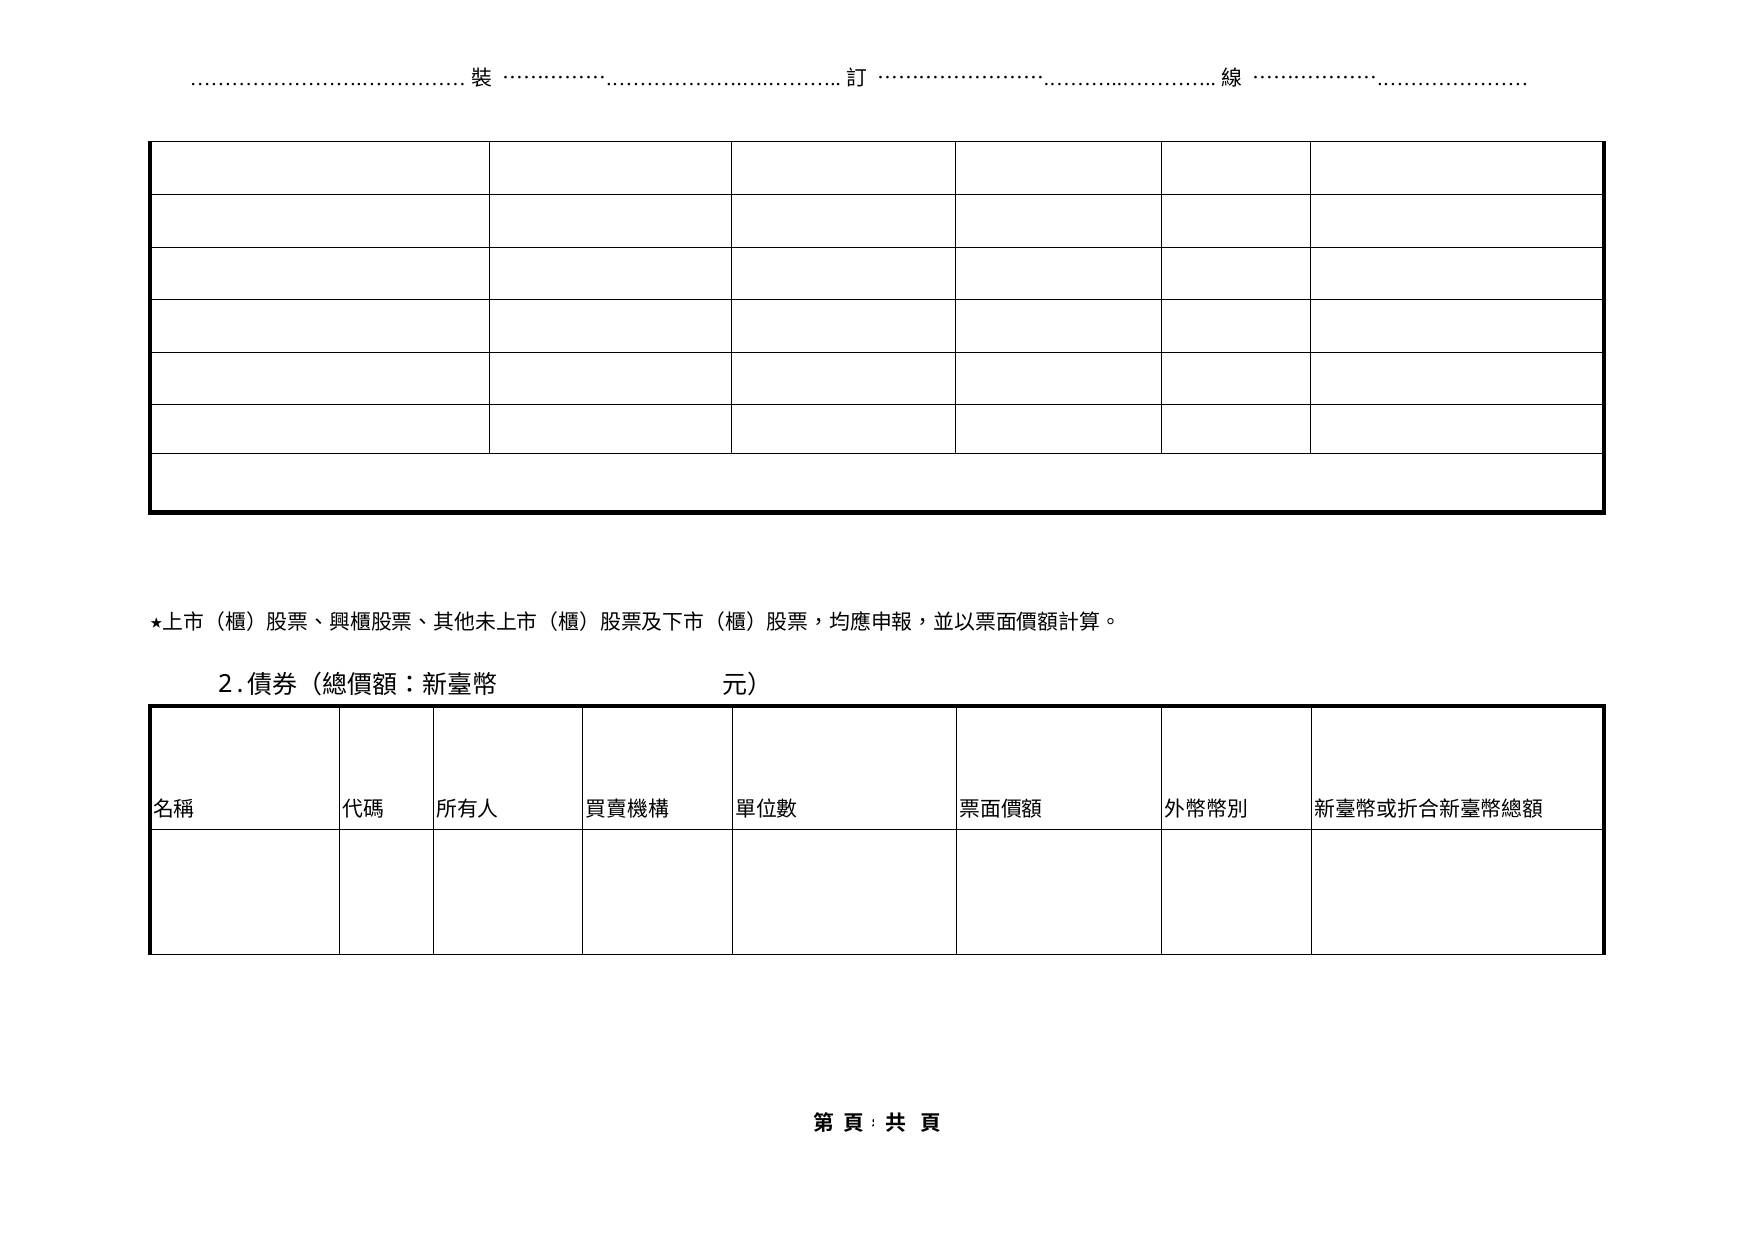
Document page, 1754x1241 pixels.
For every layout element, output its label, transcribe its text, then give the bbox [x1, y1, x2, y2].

table_cell [1162, 830, 1311, 953]
table_cell [732, 195, 955, 247]
table_cell [1162, 142, 1310, 194]
table_cell [956, 248, 1161, 299]
table_cell [1162, 300, 1310, 352]
table_cell [152, 248, 489, 299]
table_cell [152, 142, 489, 194]
table_cell [152, 300, 489, 352]
table_cell [732, 248, 955, 299]
table_cell [1162, 353, 1310, 404]
table_cell [1162, 195, 1310, 247]
table_header 外幣幣別 [1162, 708, 1311, 828]
table_cell [956, 405, 1161, 453]
table_header 買賣機構 [583, 708, 732, 828]
table_cell [732, 353, 955, 404]
table_header 代碼 [340, 708, 433, 828]
table_cell [1311, 142, 1602, 194]
table_cell [490, 405, 731, 453]
table_cell [956, 353, 1161, 404]
text 2.債券（總價額：新臺幣 元） [192, 641, 1604, 703]
table_cell [957, 830, 1161, 953]
table_header 票面價額 [957, 708, 1161, 828]
table_cell [1311, 195, 1602, 247]
table_cell [1312, 830, 1602, 953]
table_cell [434, 830, 582, 953]
table_cell 總申報筆數： 筆 [152, 454, 1602, 510]
table_header 新臺幣或折合新臺幣總額 [1312, 708, 1602, 828]
table_cell [1311, 353, 1602, 404]
table_cell [1162, 248, 1310, 299]
table_cell [1311, 300, 1602, 352]
table_cell [490, 353, 731, 404]
table_header 所有人 [434, 708, 582, 828]
table_cell [956, 195, 1161, 247]
table_cell [490, 248, 731, 299]
table_cell [956, 142, 1161, 194]
table_cell [490, 195, 731, 247]
table_cell [340, 830, 433, 953]
table_cell [152, 353, 489, 404]
table_cell [1311, 248, 1602, 299]
table_cell [956, 300, 1161, 352]
table_cell [732, 142, 955, 194]
table_header 名稱 [152, 708, 339, 828]
table_cell [732, 300, 955, 352]
table_cell [1162, 405, 1310, 453]
text ★上市（櫃）股票、興櫃股票、其他未上市（櫃）股票及下市（櫃）股票，均應申報，並以票面價額計算。 [150, 578, 1604, 641]
table_cell [152, 195, 489, 247]
table_cell [152, 405, 489, 453]
table_cell [733, 830, 956, 953]
table_cell [1311, 405, 1602, 453]
table_header 單位數 [733, 708, 956, 828]
table_cell [490, 142, 731, 194]
table_cell [583, 830, 732, 953]
table_cell [152, 830, 339, 953]
table_cell [490, 300, 731, 352]
table_cell [732, 405, 955, 453]
